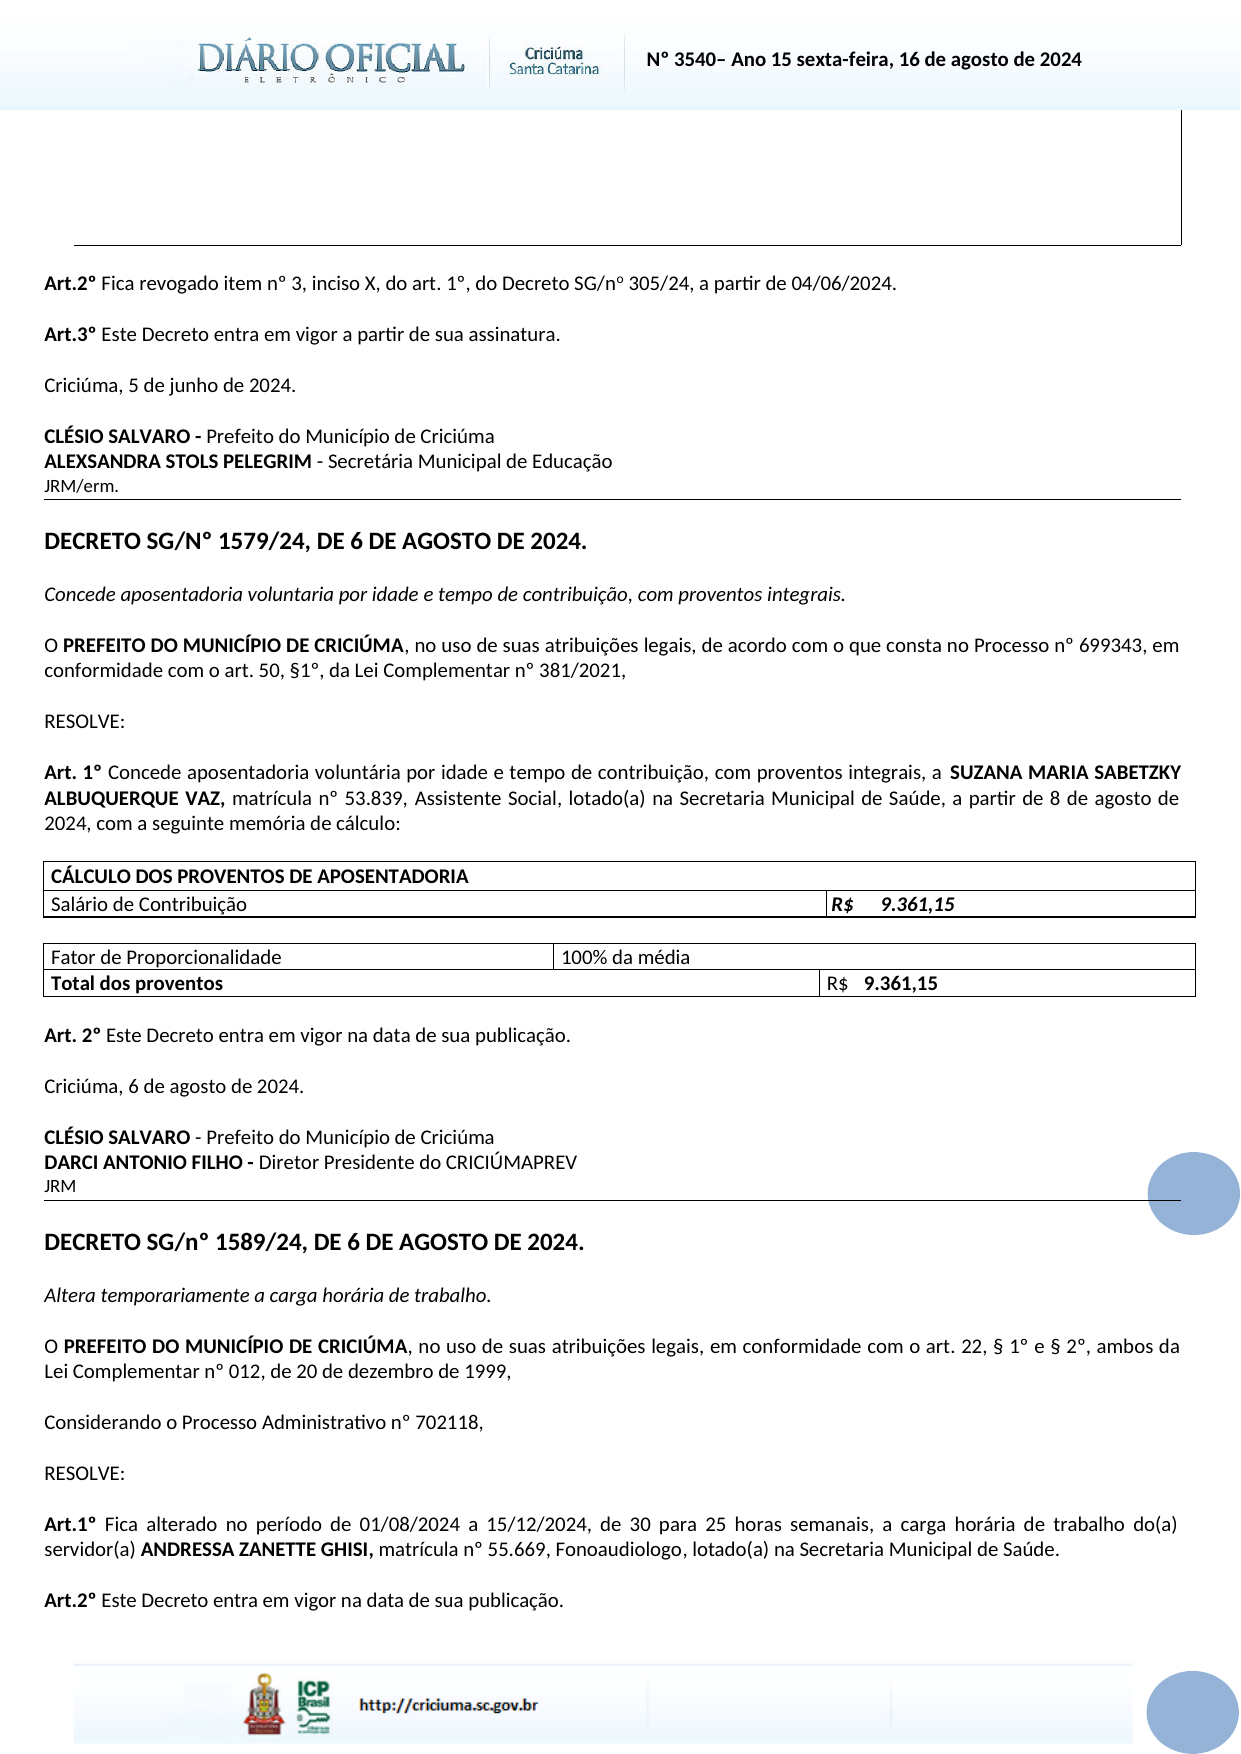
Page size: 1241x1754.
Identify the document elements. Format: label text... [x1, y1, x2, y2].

text Art.1º Fica alterado no período de 01/08/2024 a 15/12/2024, de 30 para 25 horas semanais, a carga horária de trabalho do(a) servidor(a) ANDRESSA ZANETTE GHISI, matrícula nº 55.669, Fonoaudiologo, lotado(a) na Secretaria Municipal de Saúde. [44, 1511, 1181, 1562]
text DECRETO SG/Nº 1579/24, DE 6 DE AGOSTO DE 2024. [44, 525, 1181, 556]
text Art. 1º Concede aposentadoria voluntária por idade e tempo de contribuição, com proventos integrais, a SUZANA MARIA SABETZKY ALBUQUERQUE VAZ, matrícula nº 53.839, Assistente Social, lotado(a) na Secretaria Municipal de Saúde, a partir de 8 de agosto de 2024, com a seguinte memória de cálculo: [44, 759, 1181, 836]
table_header 100% da média [554, 944, 1195, 969]
text Art.2º Fica revogado item nº 3, inciso X, do art. 1º, do Decreto SG/no 305/24, a partir de 04/06/2024. [44, 271, 1181, 296]
text O PREFEITO DO MUNICÍPIO DE CRICIÚMA, no uso de suas atribuições legais, de acordo com o que consta no Processo nº 699343, em conformidade com o art. 50, §1º, da Lei Complementar nº 381/2021, [44, 632, 1181, 683]
text Altera temporariamente a carga horária de trabalho. [44, 1282, 1181, 1307]
text DARCI ANTONIO FILHO - Diretor Presidente do CRICIÚMAPREV [44, 1149, 1181, 1175]
text RESOLVE: [44, 1460, 1181, 1485]
text Considerando o Processo Administrativo nº 702118, [44, 1409, 1181, 1434]
table_header Fator de Proporcionalidade [44, 944, 553, 969]
table_cell 9.361,15 [864, 891, 1195, 916]
table_cell Salário de Contribuição [44, 891, 826, 916]
text Art.2º Este Decreto entra em vigor na data de sua publicação. [44, 1587, 1181, 1612]
text JRM/erm. [44, 474, 1181, 499]
text O PREFEITO DO MUNICÍPIO DE CRICIÚMA, no uso de suas atribuições legais, em conformidade com o art. 22, § 1º e § 2º, ambos da Lei Complementar nº 012, de 20 de dezembro de 1999, [44, 1333, 1181, 1384]
table_cell 9.361,15 [864, 970, 1195, 996]
text Art. 2º Este Decreto entra em vigor na data de sua publicação. [44, 1022, 1181, 1048]
text CLÉSIO SALVARO - Prefeito do Município de Criciúma [44, 423, 1181, 448]
text Art.3º Este Decreto entra em vigor a partir de sua assinatura. [44, 321, 1181, 347]
text Criciúma, 6 de agosto de 2024. [44, 1073, 1181, 1098]
text ALEXSANDRA STOLS PELEGRIM - Secretária Municipal de Educação [44, 448, 1181, 474]
text Concede aposentadoria voluntaria por idade e tempo de contribuição, com proventos integrais. [44, 581, 1181, 607]
table_cell R$ [820, 970, 863, 996]
text DECRETO SG/nº 1589/24, DE 6 DE AGOSTO DE 2024. [44, 1226, 1181, 1257]
table_cell R$ [827, 891, 863, 916]
text JRM [44, 1175, 1152, 1200]
table_cell Total dos proventos [44, 970, 819, 996]
text CLÉSIO SALVARO - Prefeito do Município de Criciúma [44, 1124, 1181, 1149]
table_header CÁLCULO DOS PROVENTOS DE APOSENTADORIA [44, 862, 1195, 890]
text RESOLVE: [44, 708, 1181, 734]
text Criciúma, 5 de junho de 2024. [44, 372, 1181, 398]
